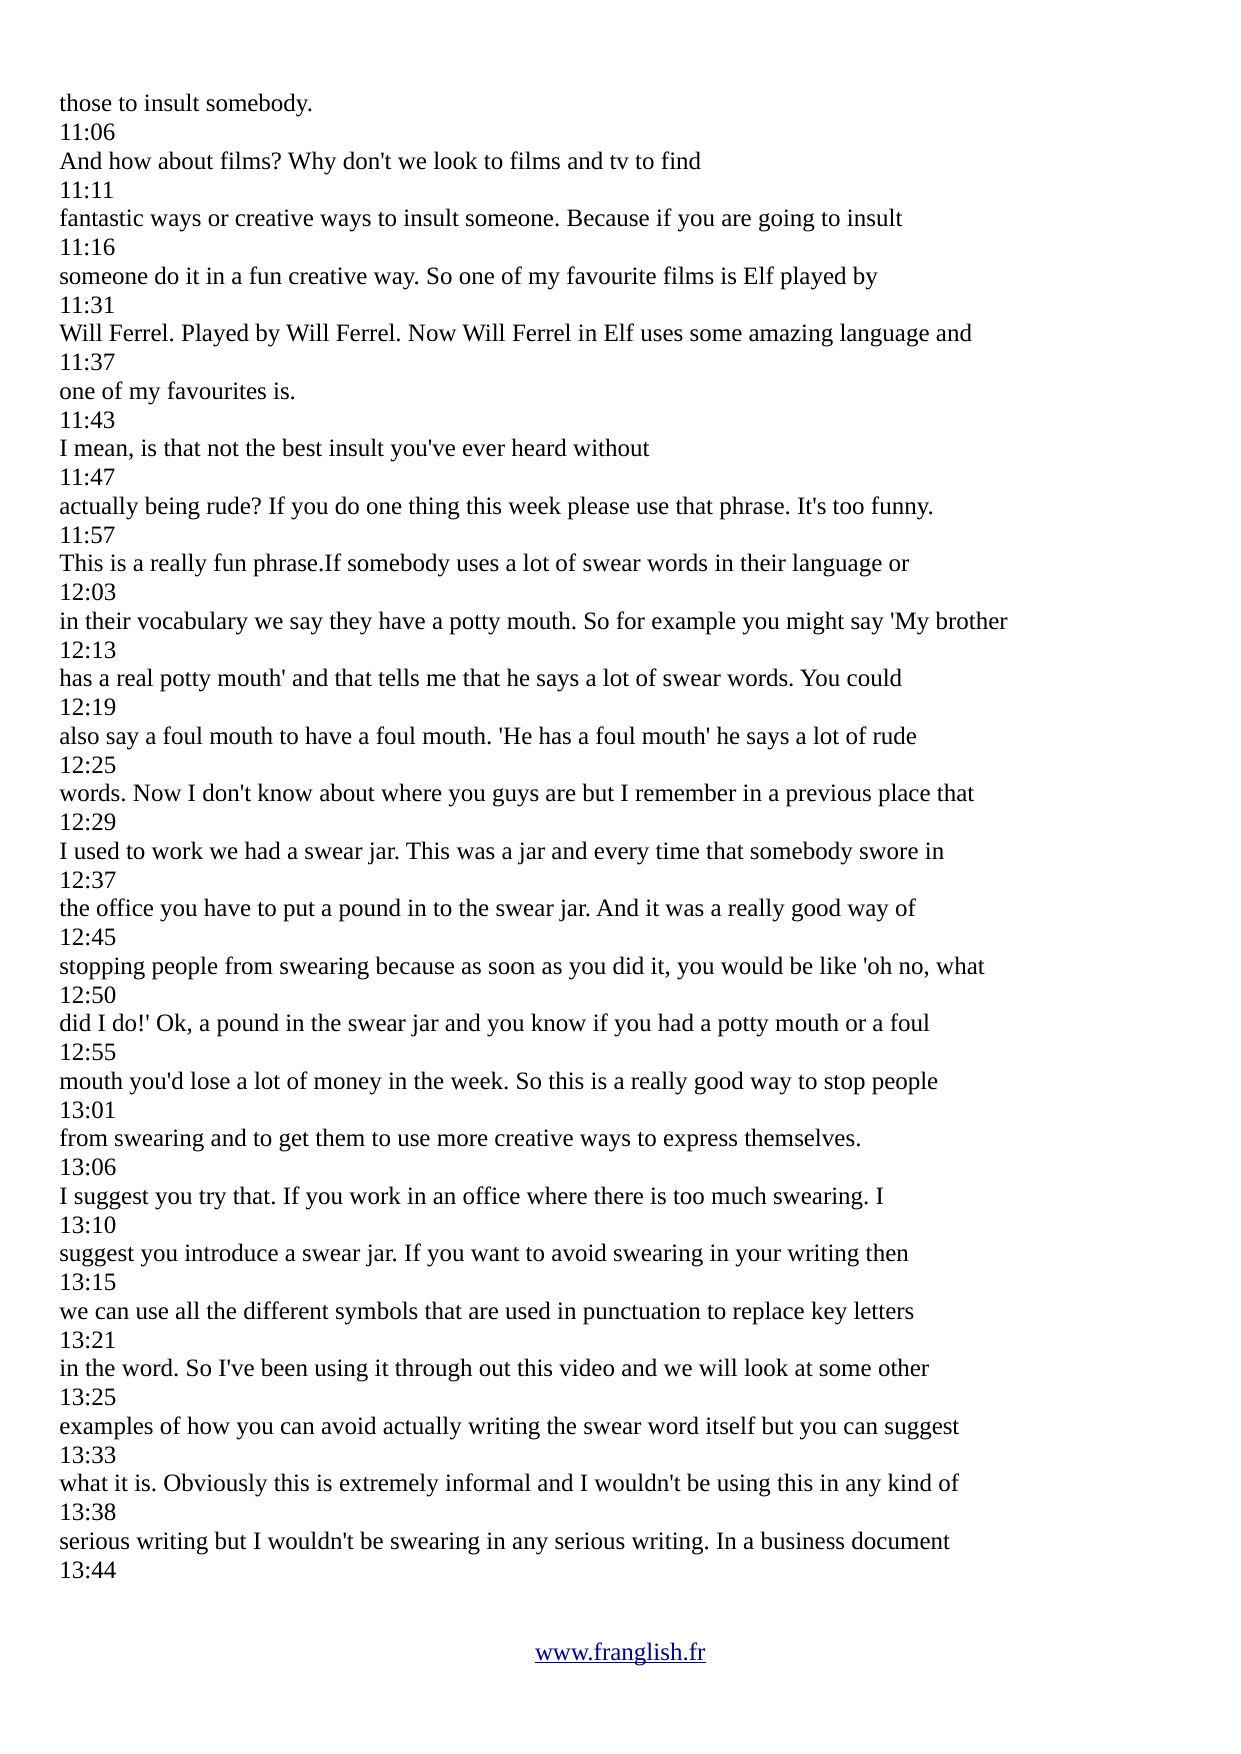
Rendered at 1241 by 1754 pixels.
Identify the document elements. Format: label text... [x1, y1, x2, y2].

text examples of how you can avoid actually writing the swear word itself but you can suggest [59, 1411, 1181, 1440]
text 12:45 [59, 922, 1181, 951]
text This is a really fun phrase.If somebody uses a lot of swear words in their language or [59, 548, 1181, 577]
text 13:06 [59, 1152, 1181, 1181]
text 11:11 [59, 175, 1181, 203]
text did I do!' Ok, a pound in the swear jar and you know if you had a potty mouth or a foul [59, 1008, 1181, 1037]
text I used to work we had a swear jar. This was a jar and every time that somebody swore in [59, 836, 1181, 865]
text 13:38 [59, 1497, 1181, 1526]
text mouth you'd lose a lot of money in the week. So this is a really good way to stop people [59, 1066, 1181, 1095]
text 11:57 [59, 520, 1181, 548]
text has a real potty mouth' and that tells me that he says a lot of swear words. You could [59, 663, 1181, 692]
text 13:44 [59, 1555, 1181, 1583]
text 11:06 [59, 117, 1181, 146]
text actually being rude? If you do one thing this week please use that phrase. It's too funny. [59, 491, 1181, 520]
text 11:31 [59, 290, 1181, 318]
text 13:10 [59, 1210, 1181, 1238]
text in their vocabulary we say they have a potty mouth. So for example you might say 'My brother [59, 606, 1181, 635]
text the office you have to put a pound in to the swear jar. And it was a really good way of [59, 893, 1181, 922]
text 11:43 [59, 405, 1181, 433]
text words. Now I don't know about where you guys are but I remember in a previous place that [59, 778, 1181, 807]
text 12:29 [59, 807, 1181, 836]
text those to insult somebody. [59, 88, 1181, 117]
text from swearing and to get them to use more creative ways to express themselves. [59, 1123, 1181, 1152]
text 12:13 [59, 635, 1181, 663]
text 11:47 [59, 462, 1181, 491]
text someone do it in a fun creative way. So one of my favourite films is Elf played by [59, 261, 1181, 290]
text 13:15 [59, 1267, 1181, 1296]
text serious writing but I wouldn't be swearing in any serious writing. In a business document [59, 1526, 1181, 1555]
text what it is. Obviously this is extremely informal and I wouldn't be using this in any kind of [59, 1468, 1181, 1497]
text 12:19 [59, 692, 1181, 721]
text 13:01 [59, 1095, 1181, 1123]
text I suggest you try that. If you work in an office where there is too much swearing. I [59, 1181, 1181, 1210]
text fantastic ways or creative ways to insult someone. Because if you are going to insult [59, 203, 1181, 232]
text 12:37 [59, 865, 1181, 893]
text suggest you introduce a swear jar. If you want to avoid swearing in your writing then [59, 1238, 1181, 1267]
text And how about films? Why don't we look to films and tv to find [59, 146, 1181, 175]
text in the word. So I've been using it through out this video and we will look at some other [59, 1353, 1181, 1382]
text we can use all the different symbols that are used in punctuation to replace key letters [59, 1296, 1181, 1325]
text Will Ferrel. Played by Will Ferrel. Now Will Ferrel in Elf uses some amazing language and [59, 318, 1181, 347]
text 13:21 [59, 1325, 1181, 1353]
text 12:55 [59, 1037, 1181, 1066]
text 12:03 [59, 577, 1181, 606]
text stopping people from swearing because as soon as you did it, you would be like 'oh no, what [59, 951, 1181, 980]
text 13:33 [59, 1440, 1181, 1468]
text one of my favourites is. [59, 376, 1181, 405]
text I mean, is that not the best insult you've ever heard without [59, 433, 1181, 462]
text also say a foul mouth to have a foul mouth. 'He has a foul mouth' he says a lot of rude [59, 721, 1181, 750]
text 11:37 [59, 347, 1181, 376]
text 13:25 [59, 1382, 1181, 1411]
text 12:25 [59, 750, 1181, 778]
text 12:50 [59, 980, 1181, 1008]
text 11:16 [59, 232, 1181, 261]
